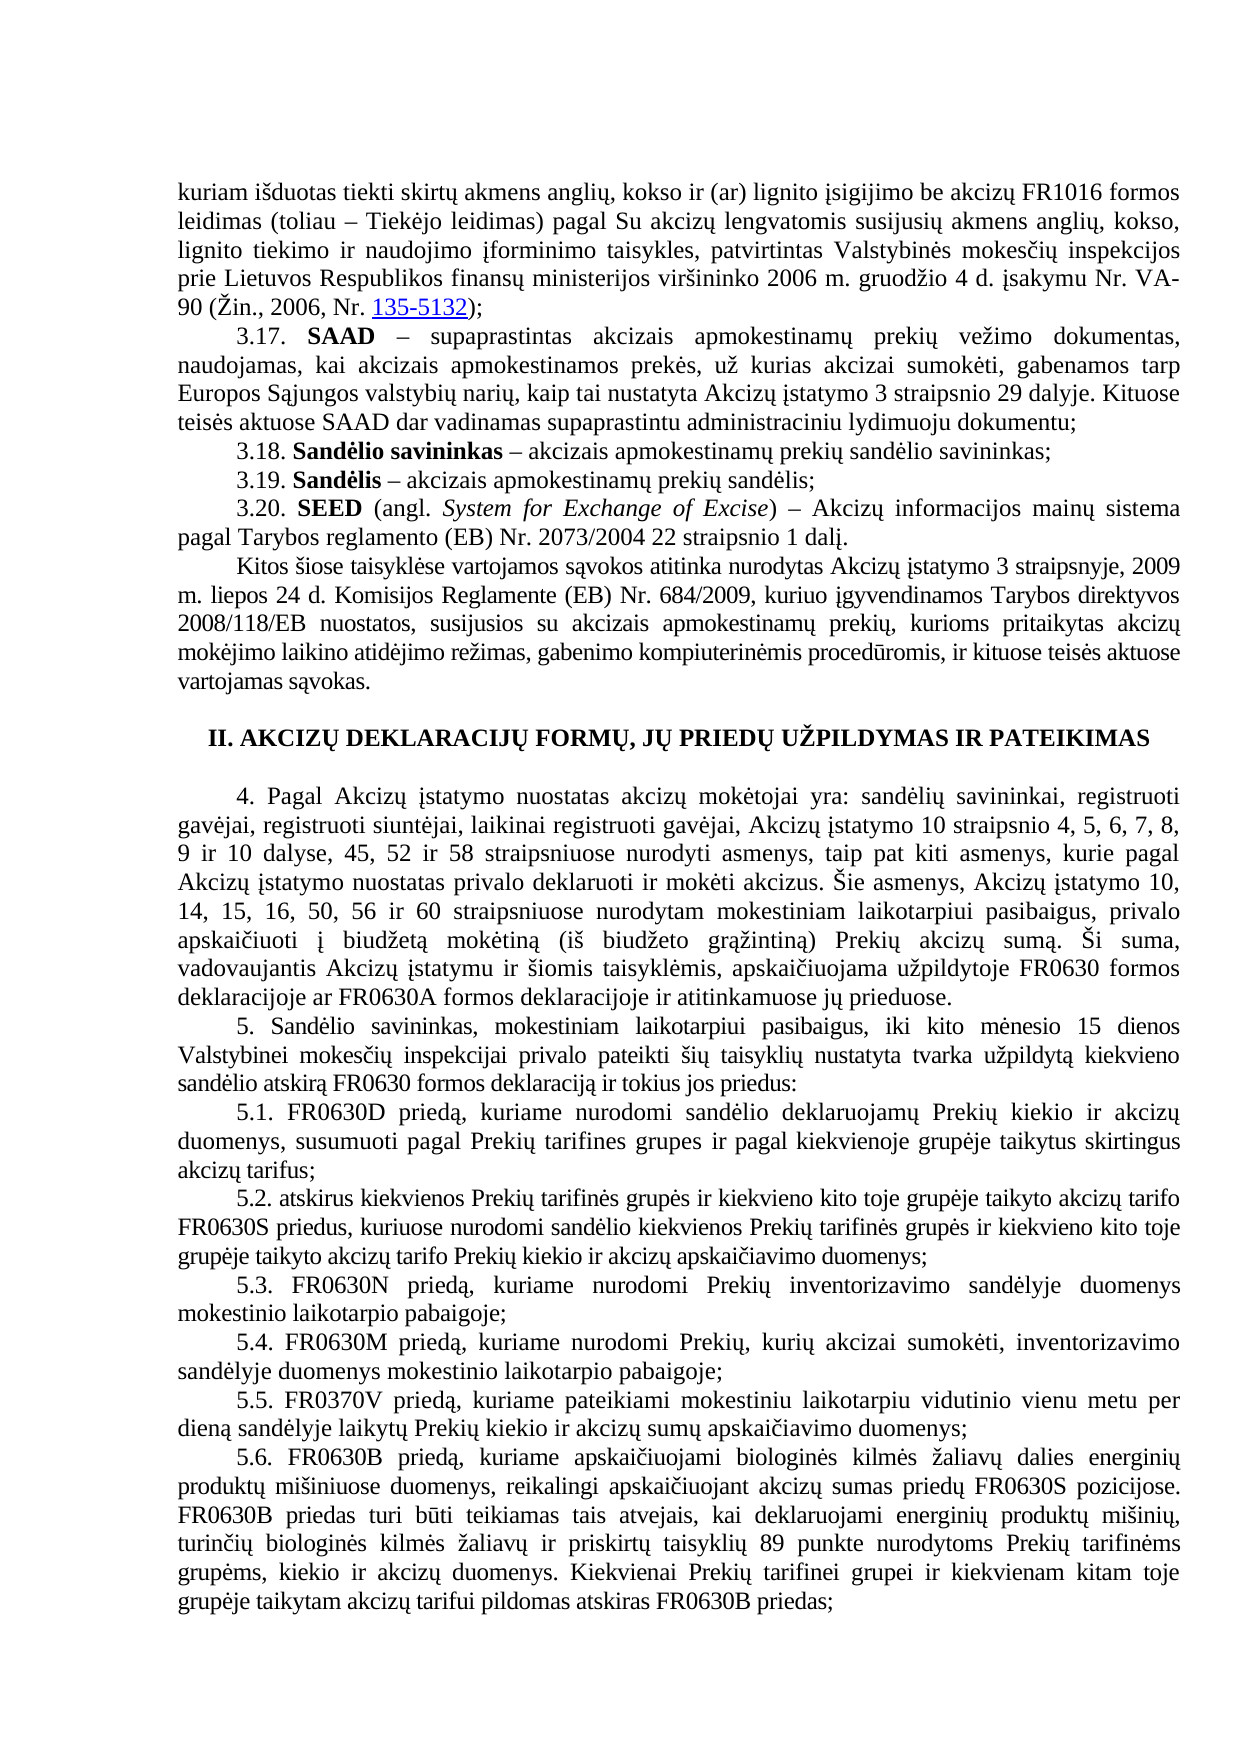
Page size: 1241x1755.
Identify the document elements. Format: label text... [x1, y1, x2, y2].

text 5.4. FR0630M priedą, kuriame nurodomi Prekių, kurių akcizai sumokėti, inventorizavimo sandėlyje duomenys mokestinio laikotarpio pabaigoje; [177, 1327, 1181, 1385]
text 3.17. SAAD – supaprastintas akcizais apmokestinamų prekių vežimo dokumentas, naudojamas, kai akcizais apmokestinamos prekės, už kurias akcizai sumokėti, gabenamos tarp Europos Sąjungos valstybių narių, kaip tai nustatyta Akcizų įstatymo 3 straipsnio 29 dalyje. Kituose teisės aktuose SAAD dar vadinamas supaprastintu administraciniu lydimuoju dokumentu; [177, 321, 1181, 436]
text 4. Pagal Akcizų įstatymo nuostatas akcizų mokėtojai yra: sandėlių savininkai, registruoti gavėjai, registruoti siuntėjai, laikinai registruoti gavėjai, Akcizų įstatymo 10 straipsnio 4, 5, 6, 7, 8, 9 ir 10 dalyse, 45, 52 ir 58 straipsniuose nurodyti asmenys, taip pat kiti asmenys, kurie pagal Akcizų įstatymo nuostatas privalo deklaruoti ir mokėti akcizus. Šie asmenys, Akcizų įstatymo 10, 14, 15, 16, 50, 56 ir 60 straipsniuose nurodytam mokestiniam laikotarpiui pasibaigus, privalo apskaičiuoti į biudžetą mokėtiną (iš biudžeto grąžintiną) Prekių akcizų sumą. Ši suma, vadovaujantis Akcizų įstatymu ir šiomis taisyklėmis, apskaičiuojama užpildytoje FR0630 formos deklaracijoje ar FR0630A formos deklaracijoje ir atitinkamuose jų prieduose. [177, 781, 1181, 1011]
text 5.3. FR0630N priedą, kuriame nurodomi Prekių inventorizavimo sandėlyje duomenys mokestinio laikotarpio pabaigoje; [177, 1270, 1181, 1327]
text 3.18. Sandėlio savininkas – akcizais apmokestinamų prekių sandėlio savininkas; [177, 436, 1181, 465]
text II. AKCIZŲ DEKLARACIJŲ FORMŲ, JŲ PRIEDŲ UŽPILDYMAS IR PATEIKIMAS [177, 723, 1181, 752]
text 3.20. SEED (angl. System for Exchange of Excise) – Akcizų informacijos mainų sistema pagal Tarybos reglamento (EB) Nr. 2073/2004 22 straipsnio 1 dalį. [177, 493, 1181, 551]
text 5. Sandėlio savininkas, mokestiniam laikotarpiui pasibaigus, iki kito mėnesio 15 dienos Valstybinei mokesčių inspekcijai privalo pateikti šių taisyklių nustatyta tvarka užpildytą kiekvieno sandėlio atskirą FR0630 formos deklaraciją ir tokius jos priedus: [177, 1011, 1181, 1097]
text Kitos šiose taisyklėse vartojamos sąvokos atitinka nurodytas Akcizų įstatymo 3 straipsnyje, 2009 m. liepos 24 d. Komisijos Reglamente (EB) Nr. 684/2009, kuriuo įgyvendinamos Tarybos direktyvos 2008/118/EB nuostatos, susijusios su akcizais apmokestinamų prekių, kurioms pritaikytas akcizų mokėjimo laikino atidėjimo režimas, gabenimo kompiuterinėmis procedūromis, ir kituose teisės aktuose vartojamas sąvokas. [177, 551, 1181, 695]
text 5.6. FR0630B priedą, kuriame apskaičiuojami biologinės kilmės žaliavų dalies energinių produktų mišiniuose duomenys, reikalingi apskaičiuojant akcizų sumas priedų FR0630S pozicijose. FR0630B priedas turi būti teikiamas tais atvejais, kai deklaruojami energinių produktų mišinių, turinčių biologinės kilmės žaliavų ir priskirtų taisyklių 89 punkte nurodytoms Prekių tarifinėms grupėms, kiekio ir akcizų duomenys. Kiekvienai Prekių tarifinei grupei ir kiekvienam kitam toje grupėje taikytam akcizų tarifui pildomas atskiras FR0630B priedas; [177, 1442, 1181, 1615]
text kuriam išduotas tiekti skirtų akmens anglių, kokso ir (ar) lignito įsigijimo be akcizų FR1016 formos leidimas (toliau – Tiekėjo leidimas) pagal Su akcizų lengvatomis susijusių akmens anglių, kokso, lignito tiekimo ir naudojimo įforminimo taisykles, patvirtintas Valstybinės mokesčių inspekcijos prie Lietuvos Respublikos finansų ministerijos viršininko 2006 m. gruodžio 4 d. įsakymu Nr. VA-90 (Žin., 2006, Nr. 135-5132); [177, 177, 1181, 321]
text 5.5. FR0370V priedą, kuriame pateikiami mokestiniu laikotarpiu vidutinio vienu metu per dieną sandėlyje laikytų Prekių kiekio ir akcizų sumų apskaičiavimo duomenys; [177, 1385, 1181, 1442]
text 3.19. Sandėlis – akcizais apmokestinamų prekių sandėlis; [177, 465, 1181, 493]
text 5.1. FR0630D priedą, kuriame nurodomi sandėlio deklaruojamų Prekių kiekio ir akcizų duomenys, susumuoti pagal Prekių tarifines grupes ir pagal kiekvienoje grupėje taikytus skirtingus akcizų tarifus; [177, 1097, 1181, 1183]
text 5.2. atskirus kiekvienos Prekių tarifinės grupės ir kiekvieno kito toje grupėje taikyto akcizų tarifo FR0630S priedus, kuriuose nurodomi sandėlio kiekvienos Prekių tarifinės grupės ir kiekvieno kito toje grupėje taikyto akcizų tarifo Prekių kiekio ir akcizų apskaičiavimo duomenys; [177, 1183, 1181, 1270]
